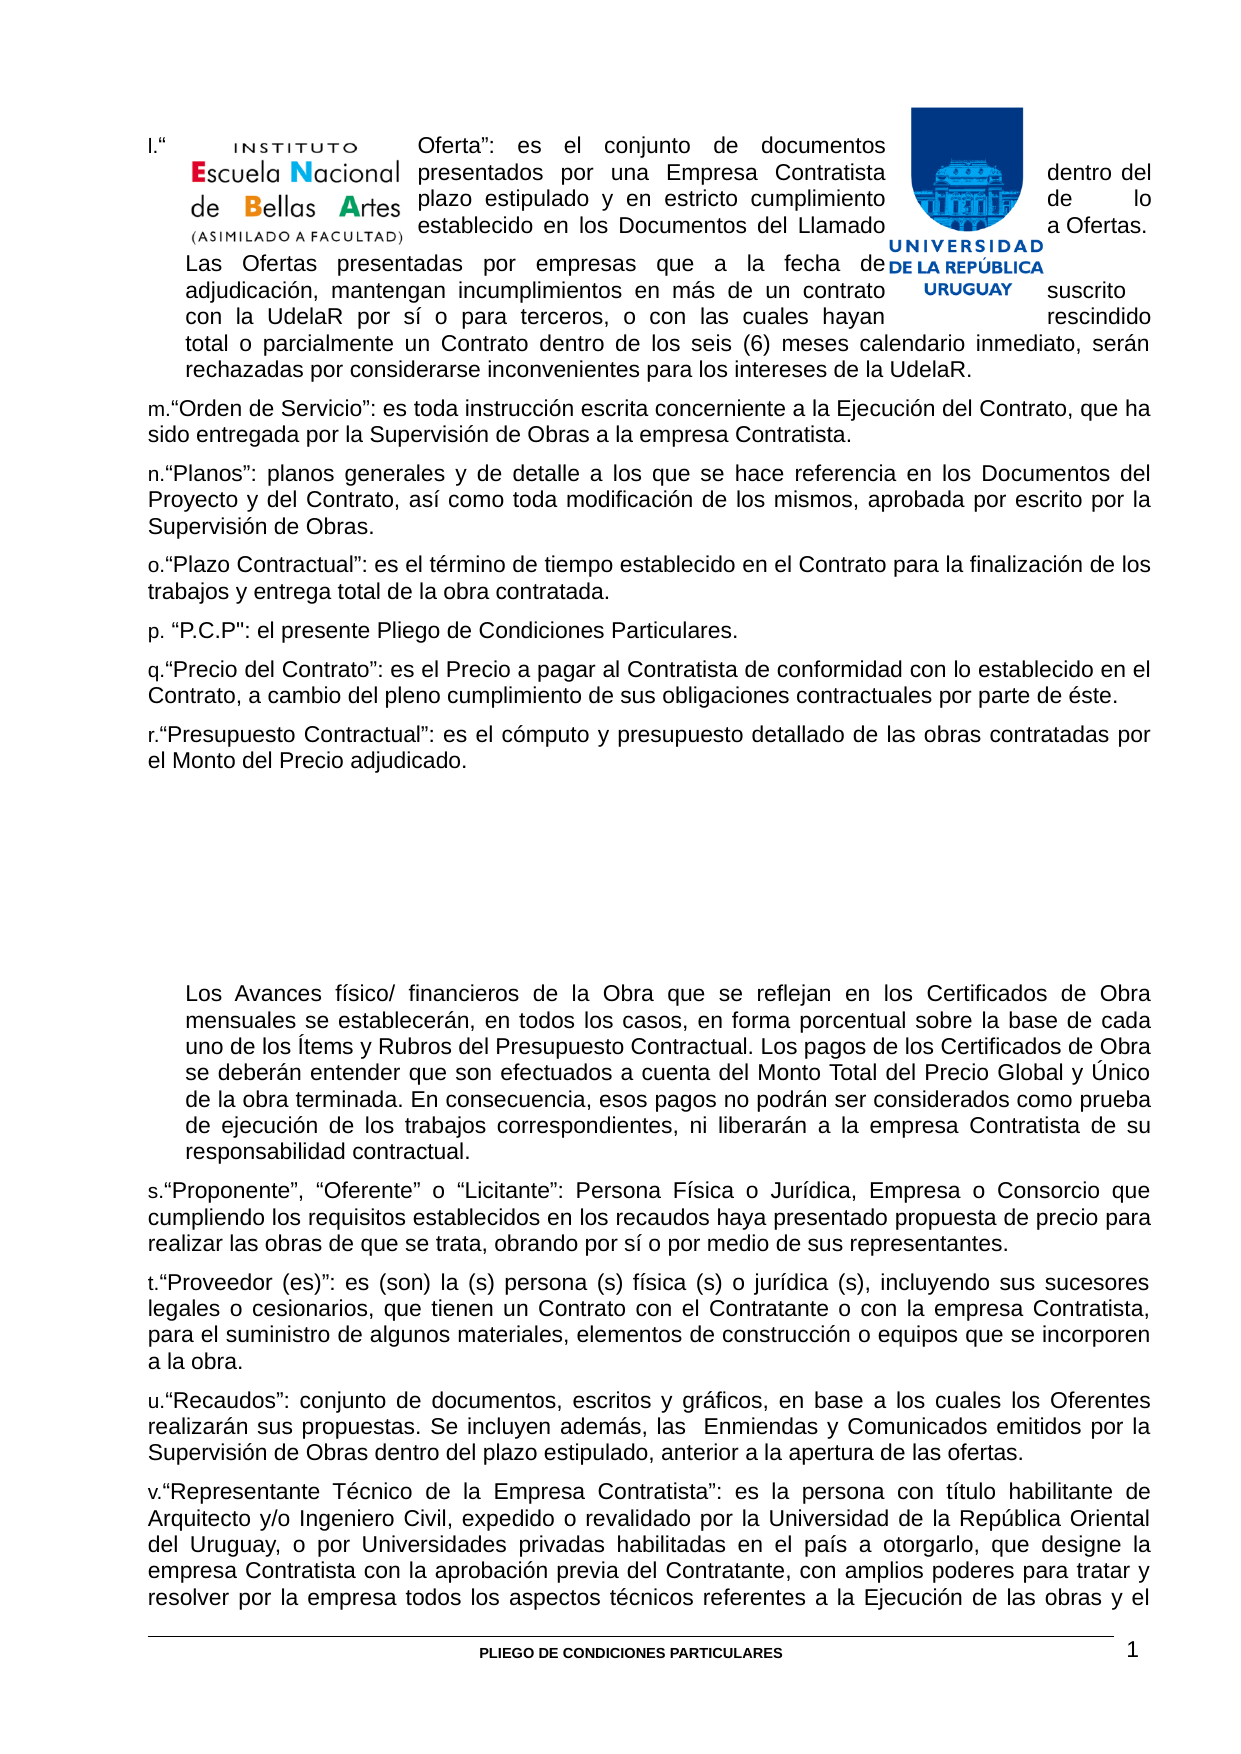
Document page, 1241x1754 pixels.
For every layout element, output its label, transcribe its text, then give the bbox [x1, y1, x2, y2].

list “Precio del Contrato”: es el Precio a pagar al Contratista de conformidad con lo establecido en el Contrato, a cambio del pleno cumplimiento de sus obligaciones contractuales por parte de éste. [148, 656, 1152, 708]
list “Planos”: planos generales y de detalle a los que se hace referencia en los Documentos del Proyecto y del Contrato, así como toda modificación de los mismos, aprobada por escrito por la Supervisión de Obras. [148, 460, 1152, 539]
list “Plazo Contractual”: es el término de tiempo establecido en el Contrato para la finalización de los trabajos y entrega total de la obra contratada. [148, 551, 1152, 604]
list “P.C.P": el presente Pliego de Condiciones Particulares. [148, 617, 1152, 643]
list “Recaudos”: conjunto de documentos, escritos y gráficos, en base a los cuales los Oferentes realizarán sus propuestas. Se incluyen además, las Enmiendas y Comunicados emitidos por la Supervisión de Obras dentro del plazo estipulado, anterior a la apertura de las ofertas. [148, 1387, 1152, 1466]
text Las Ofertas presentadas por empresas que a la fecha de adjudicación, mantengan incumplimientos en más de un contrato suscrito con la UdelaR por sí o para terceros, o con las cuales hayan rescindido total o parcialmente un Contrato dentro de los seis (6) meses calendario inmediato, serán rechazadas por considerarse inconvenientes para los intereses de la UdelaR. [185, 250, 1152, 382]
list “Oferta”: es el conjunto de documentos presentados por una Empresa Contratista dentro del plazo estipulado y en estricto cumplimiento de lo establecido en los Documentos del Llamado a Ofertas. [148, 132, 886, 238]
list “Representante Técnico de la Empresa Contratista”: es la persona con título habilitante de Arquitecto y/o Ingeniero Civil, expedido o revalidado por la Universidad de la República Oriental del Uruguay, o por Universidades privadas habilitadas en el país a otorgarlo, que designe la empresa Contratista con la aprobación previa del Contratante, con amplios poderes para tratar y resolver por la empresa todos los aspectos técnicos referentes a la Ejecución de las obras y el [148, 1478, 1152, 1610]
list “Proveedor (es)”: es (son) la (s) persona (s) física (s) o jurídica (s), incluyendo sus sucesores legales o cesionarios, que tienen un Contrato con el Contratante o con la empresa Contratista, para el suministro de algunos materiales, elementos de construcción o equipos que se incorporen a la obra. [148, 1269, 1152, 1374]
list “Presupuesto Contractual”: es el cómputo y presupuesto detallado de las obras contratadas por el Monto del Precio adjudicado. [148, 721, 1152, 773]
list “Orden de Servicio”: es toda instrucción escrita concerniente a la Ejecución del Contrato, que ha sido entregada por la Supervisión de Obras a la empresa Contratista. [148, 395, 1152, 447]
list “Oferta”: es el conjunto de documentos presentados por una Empresa Contratista dentro del plazo estipulado y en estricto cumplimiento de lo establecido en los Documentos del Llamado a Ofertas. [1047, 132, 1152, 238]
list “Proponente”, “Oferente” o “Licitante”: Persona Física o Jurídica, Empresa o Consorcio que cumpliendo los requisitos establecidos en los recaudos haya presentado propuesta de precio para realizar las obras de que se trata, obrando por sí o por medio de sus representantes. [148, 1177, 1152, 1256]
text Los Avances físico/ financieros de la Obra que se reflejan en los Certificados de Obra mensuales se establecerán, en todos los casos, en forma porcentual sobre la base de cada uno de los Ítems y Rubros del Presupuesto Contractual. Los pagos de los Certificados de Obra se deberán entender que son efectuados a cuenta del Monto Total del Precio Global y Único de la obra terminada. En consecuencia, esos pagos no podrán ser considerados como prueba de ejecución de los trabajos correspondientes, ni liberarán a la empresa Contratista de su responsabilidad contractual. [185, 980, 1152, 1165]
